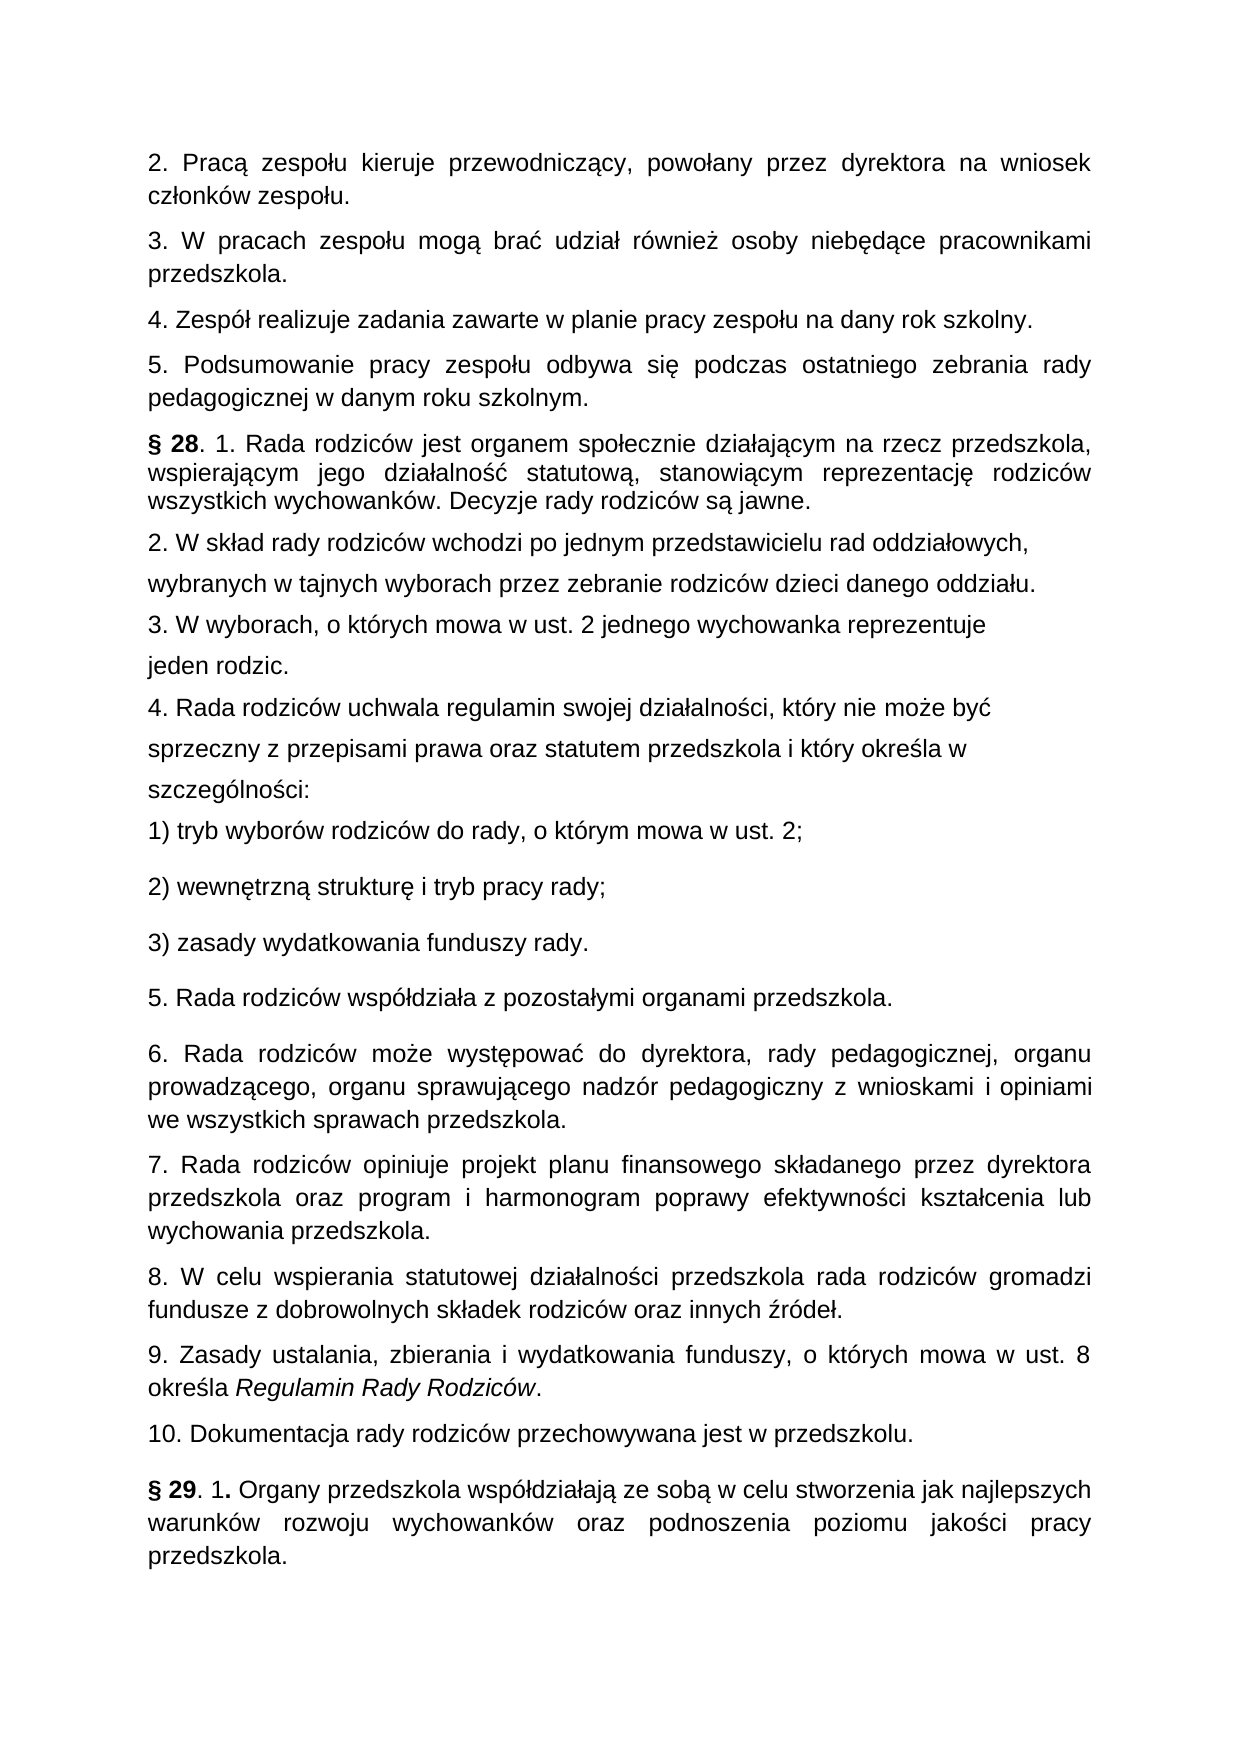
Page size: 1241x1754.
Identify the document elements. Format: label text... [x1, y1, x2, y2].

text 3. W wyborach, o których mowa w ust. 2 jednego wychowanka reprezentuje [148, 610, 1093, 639]
text szczególności: [148, 775, 1093, 804]
text 1) tryb wyborów rodziców do rady, o którym mowa w ust. 2; [148, 816, 1093, 845]
text 3. W pracach zespołu mogą brać udział również osoby niebędące pracownikami przedszkola. [148, 226, 1093, 288]
text 2. Pracą zespołu kieruje przewodniczący, powołany przez dyrektora na wniosek członków zespołu. [148, 148, 1093, 209]
text 6. Rada rodziców może występować do dyrektora, rady pedagogicznej, organu prowadzącego, organu sprawującego nadzór pedagogiczny z wnioskami i opiniami we wszystkich sprawach przedszkola. [148, 1039, 1093, 1133]
text 5. Rada rodziców współdziała z pozostałymi organami przedszkola. [148, 983, 1093, 1012]
text 10. Dokumentacja rady rodziców przechowywana jest w przedszkolu. [148, 1419, 1093, 1448]
text sprzeczny z przepisami prawa oraz statutem przedszkola i który określa w [148, 734, 1093, 762]
text 3) zasady wydatkowania funduszy rady. [148, 927, 1093, 956]
text 2. W skład rady rodziców wchodzi po jednym przedstawicielu rad oddziałowych, [148, 527, 1093, 556]
text 9. Zasady ustalania, zbierania i wydatkowania funduszy, o których mowa w ust. 8 określa Regulamin Rady Rodziców. [148, 1340, 1093, 1402]
text 4. Rada rodziców uchwala regulamin swojej działalności, który nie może być [148, 692, 1093, 721]
text 8. W celu wspierania statutowej działalności przedszkola rada rodziców gromadzi fundusze z dobrowolnych składek rodziców oraz innych źródeł. [148, 1262, 1093, 1324]
text 2) wewnętrzną strukturę i tryb pracy rady; [148, 872, 1093, 901]
text jeden rodzic. [148, 651, 1093, 680]
text § 28. 1. Rada rodziców jest organem społecznie działającym na rzecz przedszkola, wspierającym jego działalność statutową, stanowiącym reprezentację rodziców wszystkich wychowanków. Decyzje rady rodziców są jawne. [148, 429, 1093, 515]
text 7. Rada rodziców opiniuje projekt planu finansowego składanego przez dyrektora przedszkola oraz program i harmonogram poprawy efektywności kształcenia lub wychowania przedszkola. [148, 1150, 1093, 1245]
text wybranych w tajnych wyborach przez zebranie rodziców dzieci danego oddziału. [148, 569, 1093, 597]
text § 29. 1. Organy przedszkola współdziałają ze sobą w celu stworzenia jak najlepszych warunków rozwoju wychowanków oraz podnoszenia poziomu jakości pracy przedszkola. [148, 1474, 1093, 1569]
text 5. Podsumowanie pracy zespołu odbywa się podczas ostatniego zebrania rady pedagogicznej w danym roku szkolnym. [148, 350, 1093, 412]
text 4. Zespół realizuje zadania zawarte w planie pracy zespołu na dany rok szkolny. [148, 305, 1093, 333]
